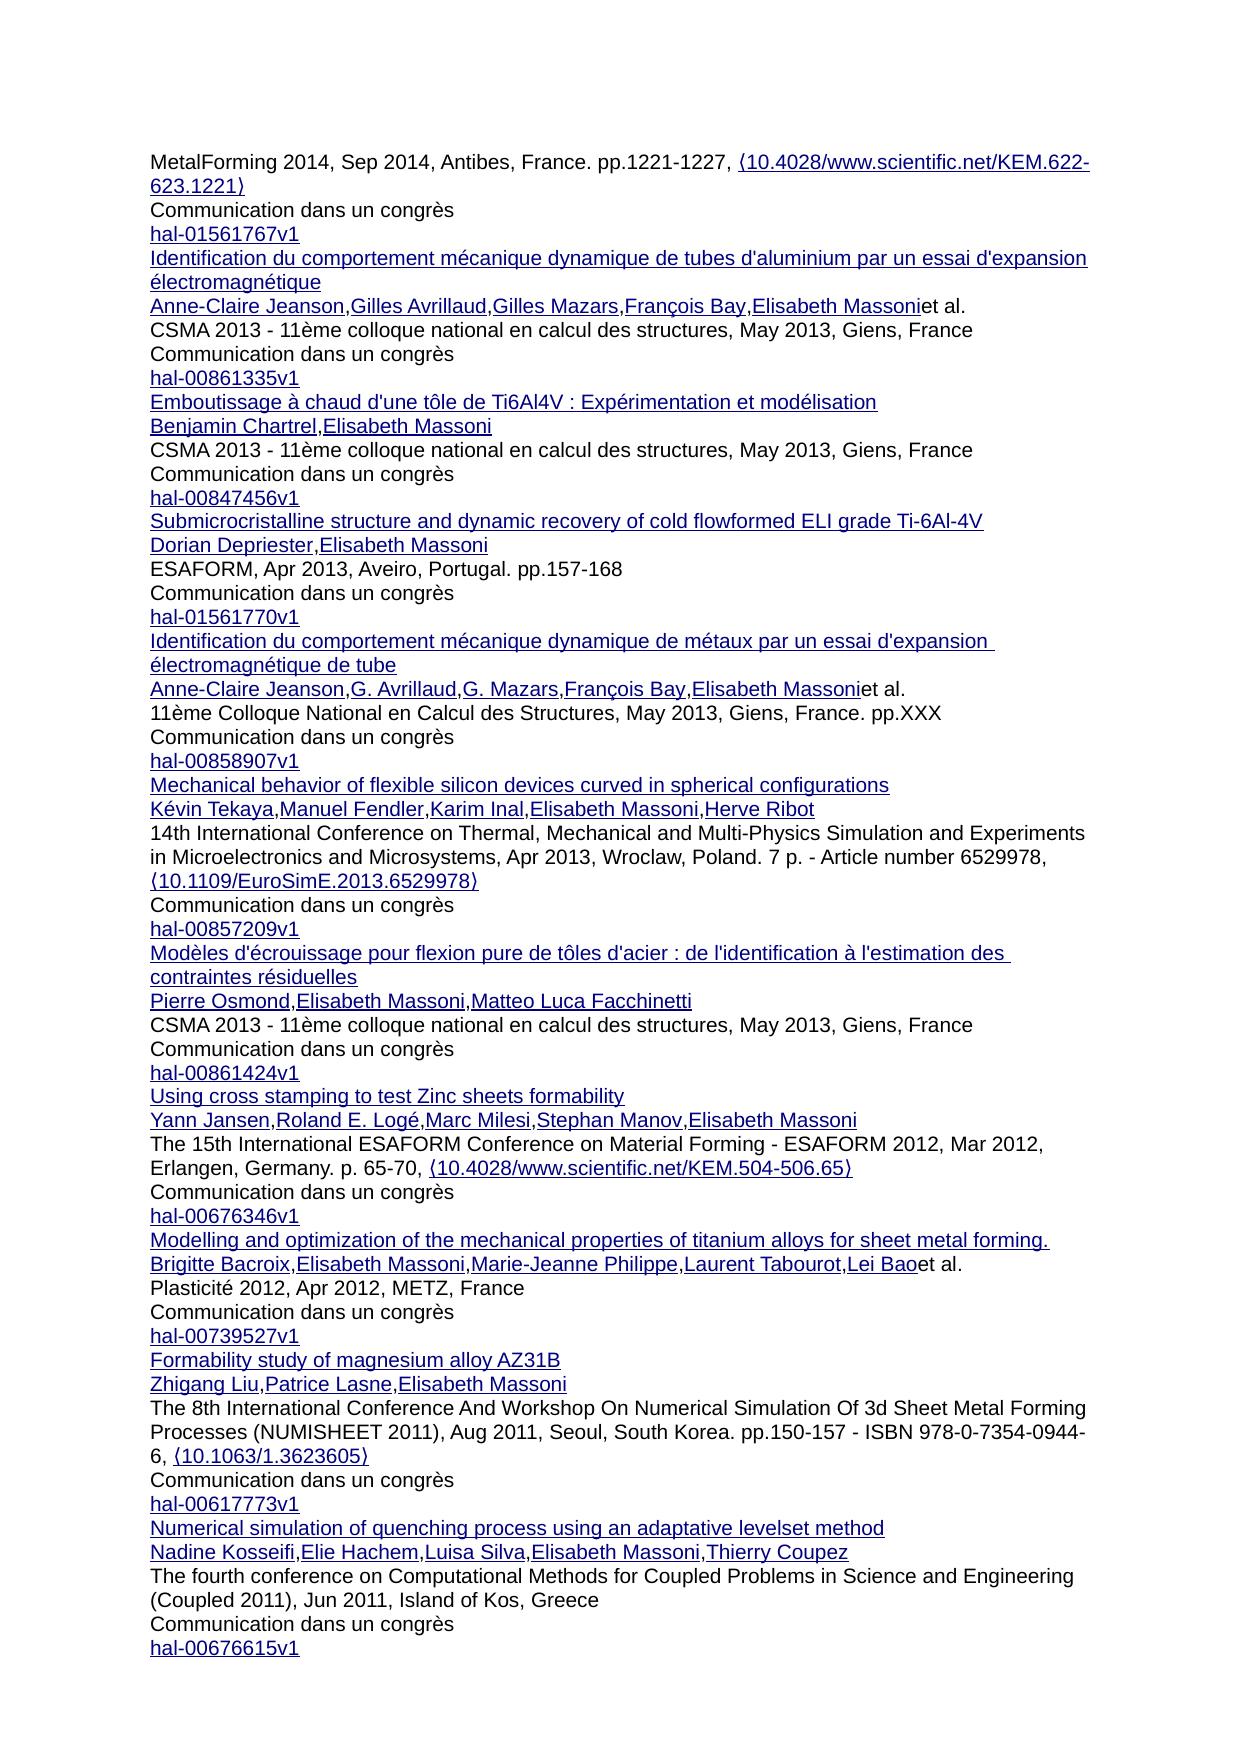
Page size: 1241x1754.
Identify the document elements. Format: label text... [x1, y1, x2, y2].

table_cell Modèles d'écrouissage pour flexion pure de tôles d'acier : de l'identification à l'estimation des contraintes résiduelles Pierre Osmond,Elisabeth Massoni,Matteo Luca Facchinetti CSMA 2013 - 11ème colloque national en calcul des structures, May 2013, Giens, France Communication dans un congrès hal-00861424v1 [150, 941, 1090, 1084]
table_cell Identification du comportement mécanique dynamique de métaux par un essai d'expansion électromagnétique de tube Anne-Claire Jeanson,G. Avrillaud,G. Mazars,François Bay,Elisabeth Massoniet al. 11ème Colloque National en Calcul des Structures, May 2013, Giens, France. pp.XXX Communication dans un congrès hal-00858907v1 [150, 629, 1090, 773]
table_cell Emboutissage à chaud d'une tôle de Ti6Al4V : Expérimentation et modélisation Benjamin Chartrel,Elisabeth Massoni CSMA 2013 - 11ème colloque national en calcul des structures, May 2013, Giens, France Communication dans un congrès hal-00847456v1 [150, 390, 1090, 509]
table_cell MetalForming 2014, Sep 2014, Antibes, France. pp.1221-1227, ⟨10.4028/www.scientific.net/KEM.622-623.1221⟩ Communication dans un congrès hal-01561767v1 [150, 150, 1090, 246]
table_cell Using cross stamping to test Zinc sheets formability Yann Jansen,Roland E. Logé,Marc Milesi,Stephan Manov,Elisabeth Massoni The 15th International ESAFORM Conference on Material Forming - ESAFORM 2012, Mar 2012, Erlangen, Germany. p. 65-70, ⟨10.4028/www.scientific.net/KEM.504-506.65⟩ Communication dans un congrès hal-00676346v1 [150, 1084, 1090, 1228]
table_cell Formability study of magnesium alloy AZ31B Zhigang Liu,Patrice Lasne,Elisabeth Massoni The 8th International Conference And Workshop On Numerical Simulation Of 3d Sheet Metal Forming Processes (NUMISHEET 2011), Aug 2011, Seoul, South Korea. pp.150-157 - ISBN 978-0-7354-0944-6, ⟨10.1063/1.3623605⟩ Communication dans un congrès hal-00617773v1 [150, 1348, 1090, 1516]
table_cell Submicrocristalline structure and dynamic recovery of cold flowformed ELI grade Ti-6Al-4V Dorian Depriester,Elisabeth Massoni ESAFORM, Apr 2013, Aveiro, Portugal. pp.157-168 Communication dans un congrès hal-01561770v1 [150, 509, 1090, 629]
table_cell Mechanical behavior of flexible silicon devices curved in spherical configurations Kévin Tekaya,Manuel Fendler,Karim Inal,Elisabeth Massoni,Herve Ribot 14th International Conference on Thermal, Mechanical and Multi-Physics Simulation and Experiments in Microelectronics and Microsystems, Apr 2013, Wroclaw, Poland. 7 p. - Article number 6529978, ⟨10.1109/EuroSimE.2013.6529978⟩ Communication dans un congrès hal-00857209v1 [150, 773, 1090, 941]
table_cell Identification du comportement mécanique dynamique de tubes d'aluminium par un essai d'expansion électromagnétique Anne-Claire Jeanson,Gilles Avrillaud,Gilles Mazars,François Bay,Elisabeth Massoniet al. CSMA 2013 - 11ème colloque national en calcul des structures, May 2013, Giens, France Communication dans un congrès hal-00861335v1 [150, 246, 1090, 389]
table_cell Modelling and optimization of the mechanical properties of titanium alloys for sheet metal forming. Brigitte Bacroix,Elisabeth Massoni,Marie-Jeanne Philippe,Laurent Tabourot,Lei Baoet al. Plasticité 2012, Apr 2012, METZ, France Communication dans un congrès hal-00739527v1 [150, 1228, 1090, 1348]
table_cell Numerical simulation of quenching process using an adaptative levelset method Nadine Kosseifi,Elie Hachem,Luisa Silva,Elisabeth Massoni,Thierry Coupez The fourth conference on Computational Methods for Coupled Problems in Science and Engineering (Coupled 2011), Jun 2011, Island of Kos, Greece Communication dans un congrès hal-00676615v1 [150, 1516, 1090, 1659]
